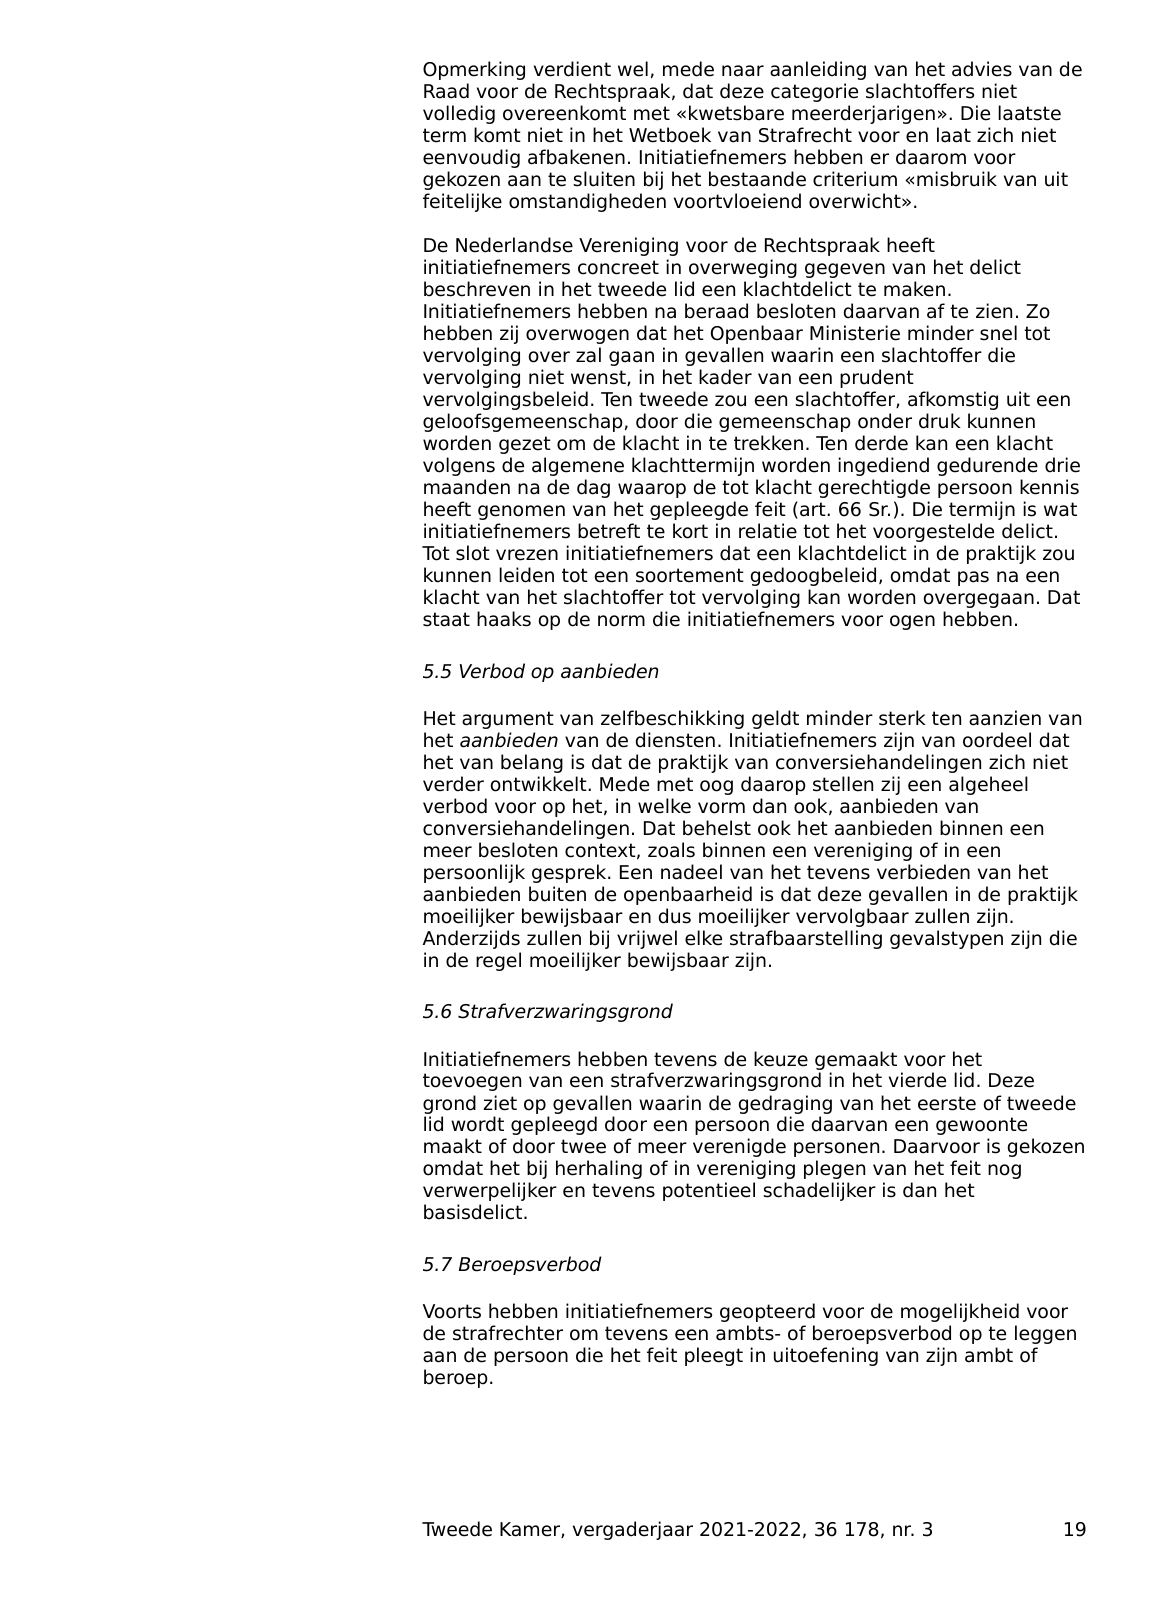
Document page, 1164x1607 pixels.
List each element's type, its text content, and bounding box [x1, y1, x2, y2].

text De Nederlandse Vereniging voor de Rechtspraak heeft initiatiefnemers concreet in overweging gegeven van het delict beschreven in het tweede lid een klachtdelict te maken. Initiatiefnemers hebben na beraad besloten daarvan af te zien. Zo hebben zij overwogen dat het Openbaar Ministerie minder snel tot vervolging over zal gaan in gevallen waarin een slachtoffer die vervolging niet wenst, in het kader van een prudent vervolgingsbeleid. Ten tweede zou een slachtoffer, afkomstig uit een geloofsgemeenschap, door die gemeenschap onder druk kunnen worden gezet om de klacht in te trekken. Ten derde kan een klacht volgens de algemene klachttermijn worden ingediend gedurende drie maanden na de dag waarop de tot klacht gerechtigde persoon kennis heeft genomen van het gepleegde feit (art. 66 Sr.). Die termijn is wat initiatiefnemers betreft te kort in relatie tot het voorgestelde delict. Tot slot vrezen initiatiefnemers dat een klachtdelict in de praktijk zou kunnen leiden tot een soortement gedoogbeleid, omdat pas na een klacht van het slachtoffer tot vervolging kan worden overgegaan. Dat staat haaks op de norm die initiatiefnemers voor ogen hebben. [422, 235, 1087, 631]
subtitle 5.6 Strafverzwaringsgrond [422, 1001, 1087, 1023]
text Voorts hebben initiatiefnemers geopteerd voor de mogelijkheid voor de strafrechter om tevens een ambts- of beroepsverbod op te leggen aan de persoon die het feit pleegt in uitoefening van zijn ambt of beroep. [422, 1301, 1087, 1389]
text Opmerking verdient wel, mede naar aanleiding van het advies van de Raad voor de Rechtspraak, dat deze categorie slachtoffers niet volledig overeenkomt met «kwetsbare meerderjarigen». Die laatste term komt niet in het Wetboek van Strafrecht voor en laat zich niet eenvoudig afbakenen. Initiatiefnemers hebben er daarom voor gekozen aan te sluiten bij het bestaande criterium «misbruik van uit feitelijke omstandigheden voortvloeiend overwicht». [422, 59, 1087, 213]
text Initiatiefnemers hebben tevens de keuze gemaakt voor het toevoegen van een strafverzwaringsgrond in het vierde lid. Deze grond ziet op gevallen waarin de gedraging van het eerste of tweede lid wordt gepleegd door een persoon die daarvan een gewoonte maakt of door twee of meer verenigde personen. Daarvoor is gekozen omdat het bij herhaling of in vereniging plegen van het feit nog verwerpelijker en tevens potentieel schadelijker is dan het basisdelict. [422, 1048, 1087, 1224]
subtitle 5.7 Beroepsverbod [422, 1254, 1087, 1276]
subtitle 5.5 Verbod op aanbieden [422, 661, 1087, 683]
text Het argument van zelfbeschikking geldt minder sterk ten aanzien van het aanbieden van de diensten. Initiatiefnemers zijn van oordeel dat het van belang is dat de praktijk van conversiehandelingen zich niet verder ontwikkelt. Mede met oog daarop stellen zij een algeheel verbod voor op het, in welke vorm dan ook, aanbieden van conversiehandelingen. Dat behelst ook het aanbieden binnen een meer besloten context, zoals binnen een vereniging of in een persoonlijk gesprek. Een nadeel van het tevens verbieden van het aanbieden buiten de openbaarheid is dat deze gevallen in de praktijk moeilijker bewijsbaar en dus moeilijker vervolgbaar zullen zijn. Anderzijds zullen bij vrijwel elke strafbaarstelling gevalstypen zijn die in de regel moeilijker bewijsbaar zijn. [422, 708, 1087, 971]
